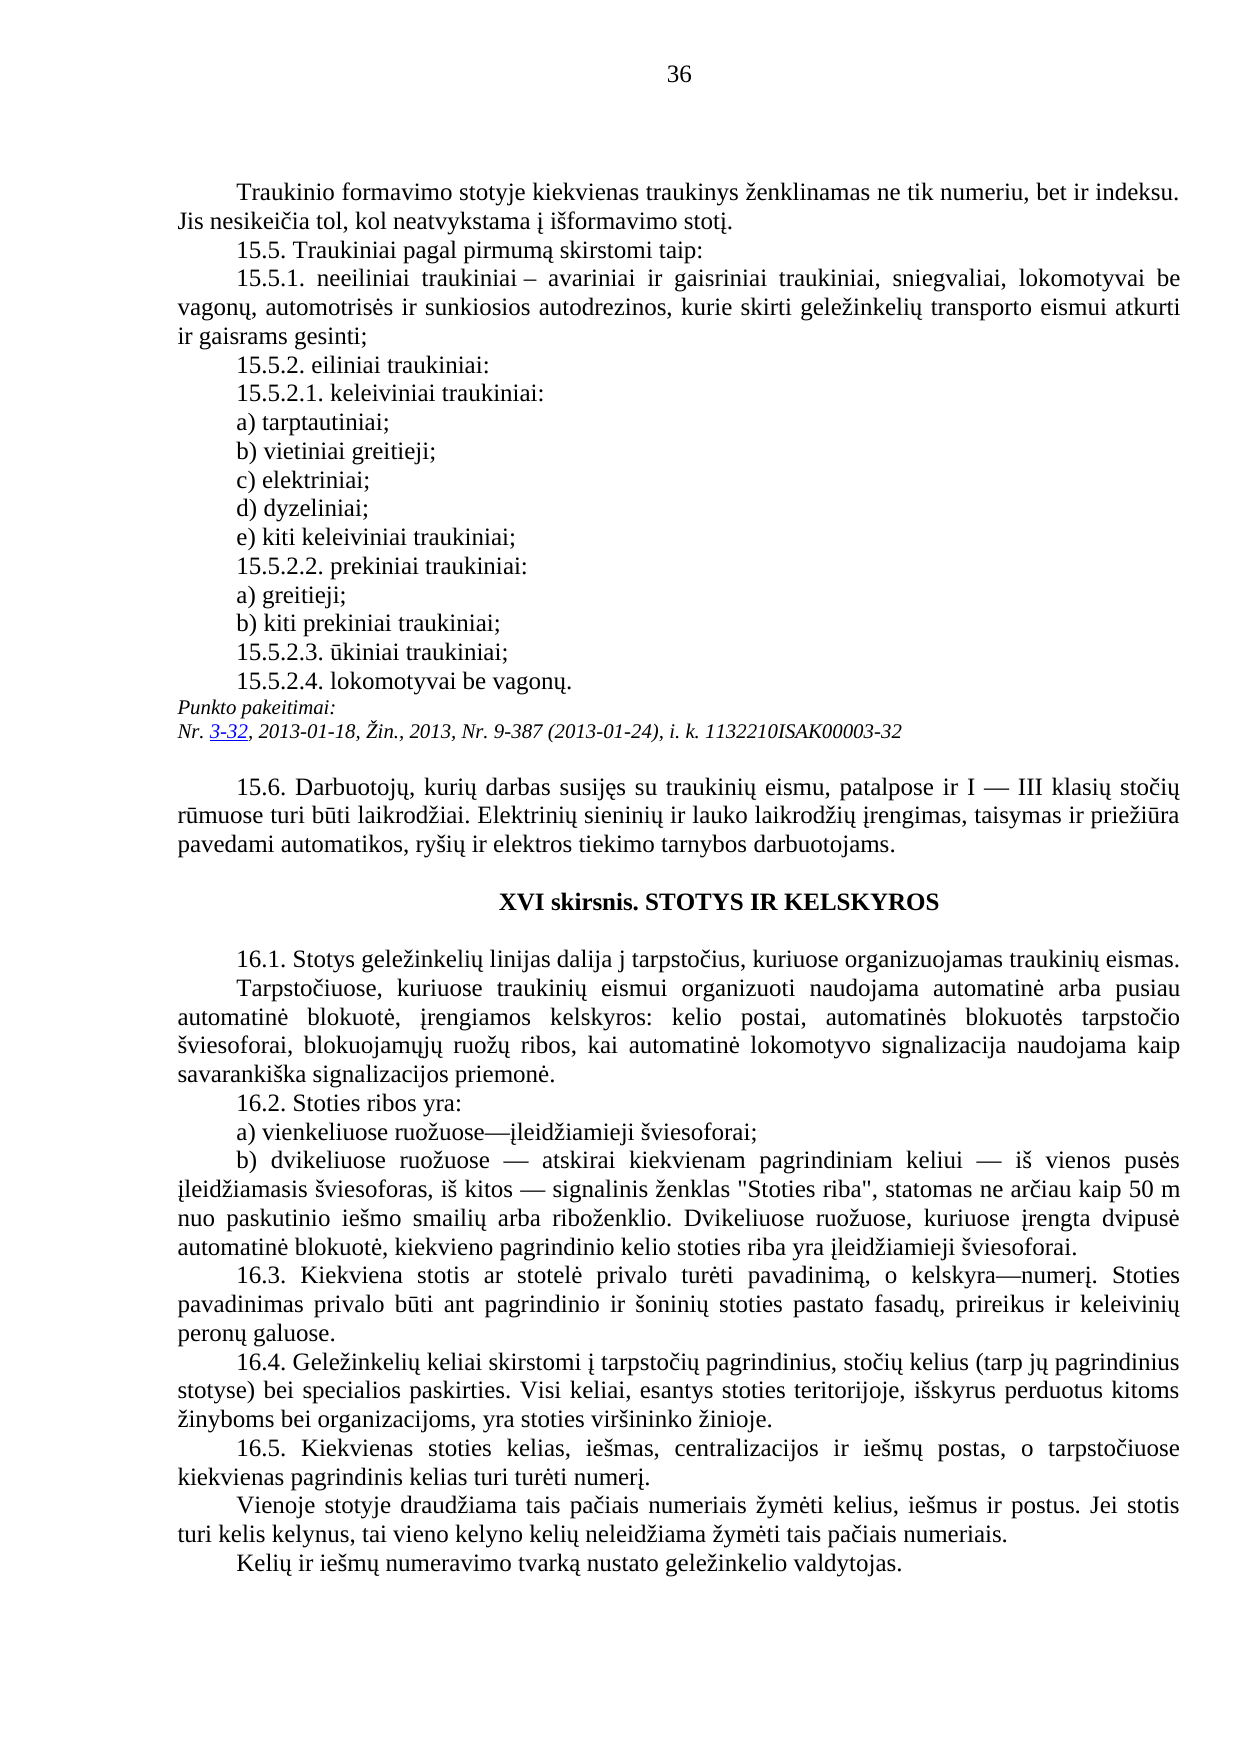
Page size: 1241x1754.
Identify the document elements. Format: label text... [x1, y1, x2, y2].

text 15.5.2.2. prekiniai traukiniai: [177, 551, 1181, 580]
text 15.5.2. eiliniai traukiniai: [177, 350, 1181, 378]
text 16.2. Stoties ribos yra: [177, 1088, 1181, 1117]
text Vienoje stotyje draudžiama tais pačiais numeriais žymėti kelius, iešmus ir postus. Jei stotis turi kelis kelynus, tai vieno kelyno kelių neleidžiama žymėti tais pačiais numeriais. [177, 1490, 1181, 1548]
text d) dyzeliniai; [177, 493, 1181, 522]
text Tarpstočiuose, kuriuose traukinių eismui organizuoti naudojama automatinė arba pusiau automatinė blokuotė, įrengiamos kelskyros: kelio postai, automatinės blokuotės tarpstočio šviesoforai, blokuojamųjų ruožų ribos, kai automatinė lokomotyvo signalizacija naudojama kaip savarankiška signalizacijos priemonė. [177, 973, 1181, 1088]
text b) dvikeliuose ruožuose — atskirai kiekvienam pagrindiniam keliui — iš vienos pusės įleidžiamasis šviesoforas, iš kitos — signalinis ženklas "Stoties riba", statomas ne arčiau kaip 50 m nuo paskutinio iešmo smailių arba riboženklio. Dvikeliuose ruožuose, kuriuose įrengta dvipusė automatinė blokuotė, kiekvieno pagrindinio kelio stoties riba yra įleidžiamieji šviesoforai. [177, 1145, 1181, 1260]
text 16.5. Kiekvienas stoties kelias, iešmas, centralizacijos ir iešmų postas, o tarpstočiuose kiekvienas pagrindinis kelias turi turėti numerį. [177, 1433, 1181, 1490]
text a) tarptautiniai; [177, 407, 1181, 436]
text Punkto pakeitimai: [177, 695, 1181, 719]
text 16.3. Kiekviena stotis ar stotelė privalo turėti pavadinimą, o kelskyra—numerį. Stoties pavadinimas privalo būti ant pagrindinio ir šoninių stoties pastato fasadų, prireikus ir keleivinių peronų galuose. [177, 1260, 1181, 1347]
text b) vietiniai greitieji; [177, 436, 1181, 465]
text c) elektriniai; [177, 465, 1181, 493]
text Kelių ir iešmų numeravimo tvarką nustato geležinkelio valdytojas. [177, 1548, 1181, 1577]
text 16.1. Stotys geležinkelių linijas dalija j tarpstočius, kuriuose organizuojamas traukinių eismas. [177, 944, 1181, 973]
text a) greitieji; [177, 580, 1181, 608]
text Nr. 3-32, 2013-01-18, Žin., 2013, Nr. 9-387 (2013-01-24), i. k. 1132210ISAK00003-32 [177, 719, 1181, 743]
text 15.5.2.1. keleiviniai traukiniai: [177, 378, 1181, 407]
text 15.5. Traukiniai pagal pirmumą skirstomi taip: [177, 235, 1181, 263]
text 15.6. Darbuotojų, kurių darbas susijęs su traukinių eismu, patalpose ir I — III klasių stočių rūmuose turi būti laikrodžiai. Elektrinių sieninių ir lauko laikrodžių įrengimas, taisymas ir priežiūra pavedami automatikos, ryšių ir elektros tiekimo tarnybos darbuotojams. [177, 772, 1181, 858]
text 15.5.2.3. ūkiniai traukiniai; [177, 637, 1181, 666]
text e) kiti keleiviniai traukiniai; [177, 522, 1181, 551]
text 16.4. Geležinkelių keliai skirstomi į tarpstočių pagrindinius, stočių kelius (tarp jų pagrindinius stotyse) bei specialios paskirties. Visi keliai, esantys stoties teritorijoje, išskyrus perduotus kitoms žinyboms bei organizacijoms, yra stoties viršininko žinioje. [177, 1347, 1181, 1433]
text b) kiti prekiniai traukiniai; [177, 608, 1181, 637]
text 15.5.1. neeiliniai traukiniai – avariniai ir gaisriniai traukiniai, sniegvaliai, lokomotyvai be vagonų, automotrisės ir sunkiosios autodrezinos, kurie skirti geležinkelių transporto eismui atkurti ir gaisrams gesinti; [177, 263, 1181, 350]
text Traukinio formavimo stotyje kiekvienas traukinys ženklinamas ne tik numeriu, bet ir indeksu. Jis nesikeičia tol, kol neatvykstama į išformavimo stotį. [177, 177, 1181, 235]
text 15.5.2.4. lokomotyvai be vagonų. [177, 666, 1181, 695]
text a) vienkeliuose ruožuose—įleidžiamieji šviesoforai; [177, 1117, 1181, 1145]
text XVI skirsnis. STOTYS IR KELSKYROS [240, 887, 1139, 915]
